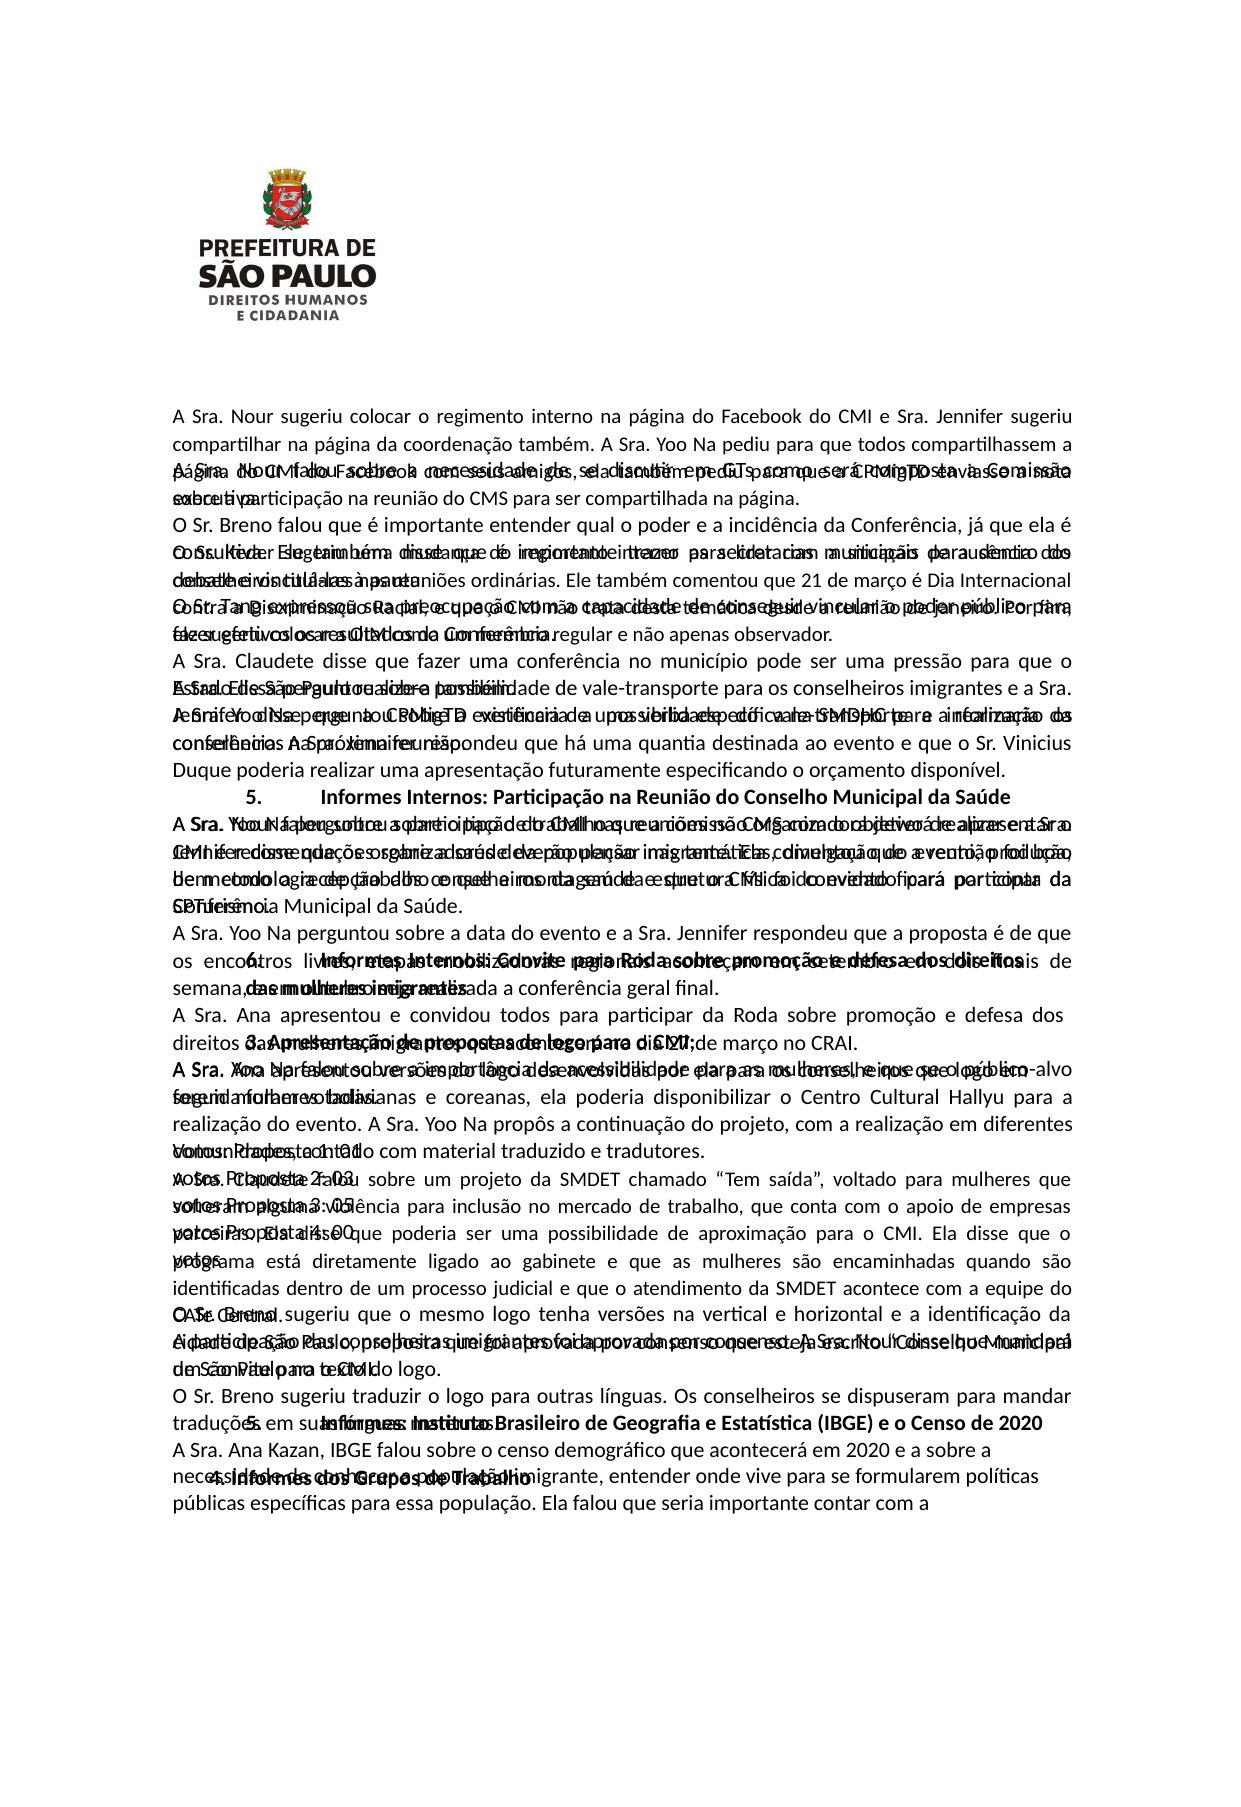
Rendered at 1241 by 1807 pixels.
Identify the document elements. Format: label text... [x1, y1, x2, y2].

text 6. Informes Internos: Convite para Roda sobre promoção e defesa dos direitos das mulheres imigrantes [245, 946, 1024, 1000]
text A Sra. Yoo Na falou sobre a importância da acessibilidade para as mulheres, e que se o público-alvo forem mulheres bolivianas e coreanas, ela poderia disponibilizar o Centro Cultural Hallyu para a realização do evento. A Sra. Yoo Na propôs a continuação do projeto, com a realização em diferentes comunidades, contado com material traduzido e tradutores. [172, 1055, 1073, 1164]
text O Sr. Breno sugeriu traduzir o logo para outras línguas. Os conselheiros se dispuseram para mandar traduções em suas línguas maternas. [172, 1382, 1073, 1436]
text A Sra. Yoo Na perguntou sobre a existência de uma verba específica na SMDHC para a realização da conferência. A Sra. Jennifer respondeu que há uma quantia destinada ao evento e que o Sr. Vinicius Duque poderia realizar uma apresentação futuramente especificando o orçamento disponível. [172, 756, 1073, 783]
text A participação das conselheiras imigrantes foi aprovada por consenso. A Sra. Nour disse que mandará um convite para o CMI. [172, 1327, 1073, 1382]
text A Sra. Yoo Na perguntou sobre a data do evento e a Sra. Jennifer respondeu que a proposta é de que os encontros livres, etapas mobilizadoras regionais aconteçam em setembro em dois finais de semana, e em outubro seja realizada a conferência geral final. [172, 919, 1073, 1001]
text A Sra. Claudete disse que fazer uma conferência no município pode ser uma pressão para que o Estado de São Paulo realize-a também. [172, 647, 1073, 673]
picture [155, 146, 420, 344]
text A Sra. Ana Kazan, IBGE falou sobre o censo demográfico que acontecerá em 2020 e a sobre a necessidade de conhecer a população imigrante, entender onde vive para se formularem políticas públicas específicas para essa população. Ela falou que seria importante contar com a [172, 1436, 1073, 1516]
text A Sra. Elissa perguntou sobre possibilidade de vale-transporte para os conselheiros imigrantes e a Sra. Jennifer disse que a CPMigTD verificaria a possibilidade do vale-transporte e informaria os conselheiros na próxima reunião. [172, 673, 1074, 756]
text O Sr. Breno falou que é importante entender qual o poder e a incidência da Conferência, já que ela é consultiva. Ele também disse que é importante trazer as secretarias municipais para dentro do debate e vinculá-las à pauta. [172, 511, 1073, 537]
text 5. Informes: Instituto Brasileiro de Geografia e Estatística (IBGE) e o Censo de 2020 [245, 1408, 1109, 1436]
text A Sra. Claudete falou sobre um projeto da SMDET chamado “Tem saída”, voltado para mulheres que sofreram alguma violência para inclusão no mercado de trabalho, que conta com o apoio de empresas parceiras. Ela disse que poderia ser uma possibilidade de aproximação para o CMI. Ela disse que o programa está diretamente ligado ao gabinete e que as mulheres são encaminhadas quando são identificadas dentro de um processo judicial e que o atendimento da SMDET acontece com a equipe do CATe Central. [172, 1164, 1073, 1327]
text A Sra. Ana apresentou e convidou todos para participar da Roda sobre promoção e defesa dos direitos das mulheres imigrantes que acontecerá no dia 27 de março no CRAI. [172, 1000, 1065, 1055]
text 5. Informes Internos: Participação na Reunião do Conselho Municipal da Saúde [245, 782, 1074, 809]
text A Sra. Nour sugeriu colocar o regimento interno na página do Facebook do CMI e Sra. Jennifer sugeriu compartilhar na página da coordenação também. A Sra. Yoo Na pediu para que todos compartilhassem a página do CMI do Facebook com seus amigos, ela também pediu para que a CPMigTD enviasse a nota sobre a participação na reunião do CMS para ser compartilhada na página. [172, 401, 1074, 511]
text O Sr. Keder sugeriu uma mudança do regimento interno para lidar com a situação de ausência dos conselheiros titulares nas reuniões ordinárias. Ele também comentou que 21 de março é Dia Internacional contra a Discriminação Racial, e que o CMI não trata desta temática desde a reunião de janeiro. Por fim, ele sugeriu colocar a OIM como um membro regular e não apenas observador. [172, 537, 1073, 647]
text A Sra. Nour falou sobre a participação do CMI nas reuniões no CMS com o objetivo de apresentar o CMI e recomendações sobre a saúde da população imigrante. Ela comentou que a reunião foi boa, bem como a recepção dos conselheiros da saúde e que o CMI foi convidado para participar da Conferência Municipal da Saúde. [172, 810, 1073, 919]
